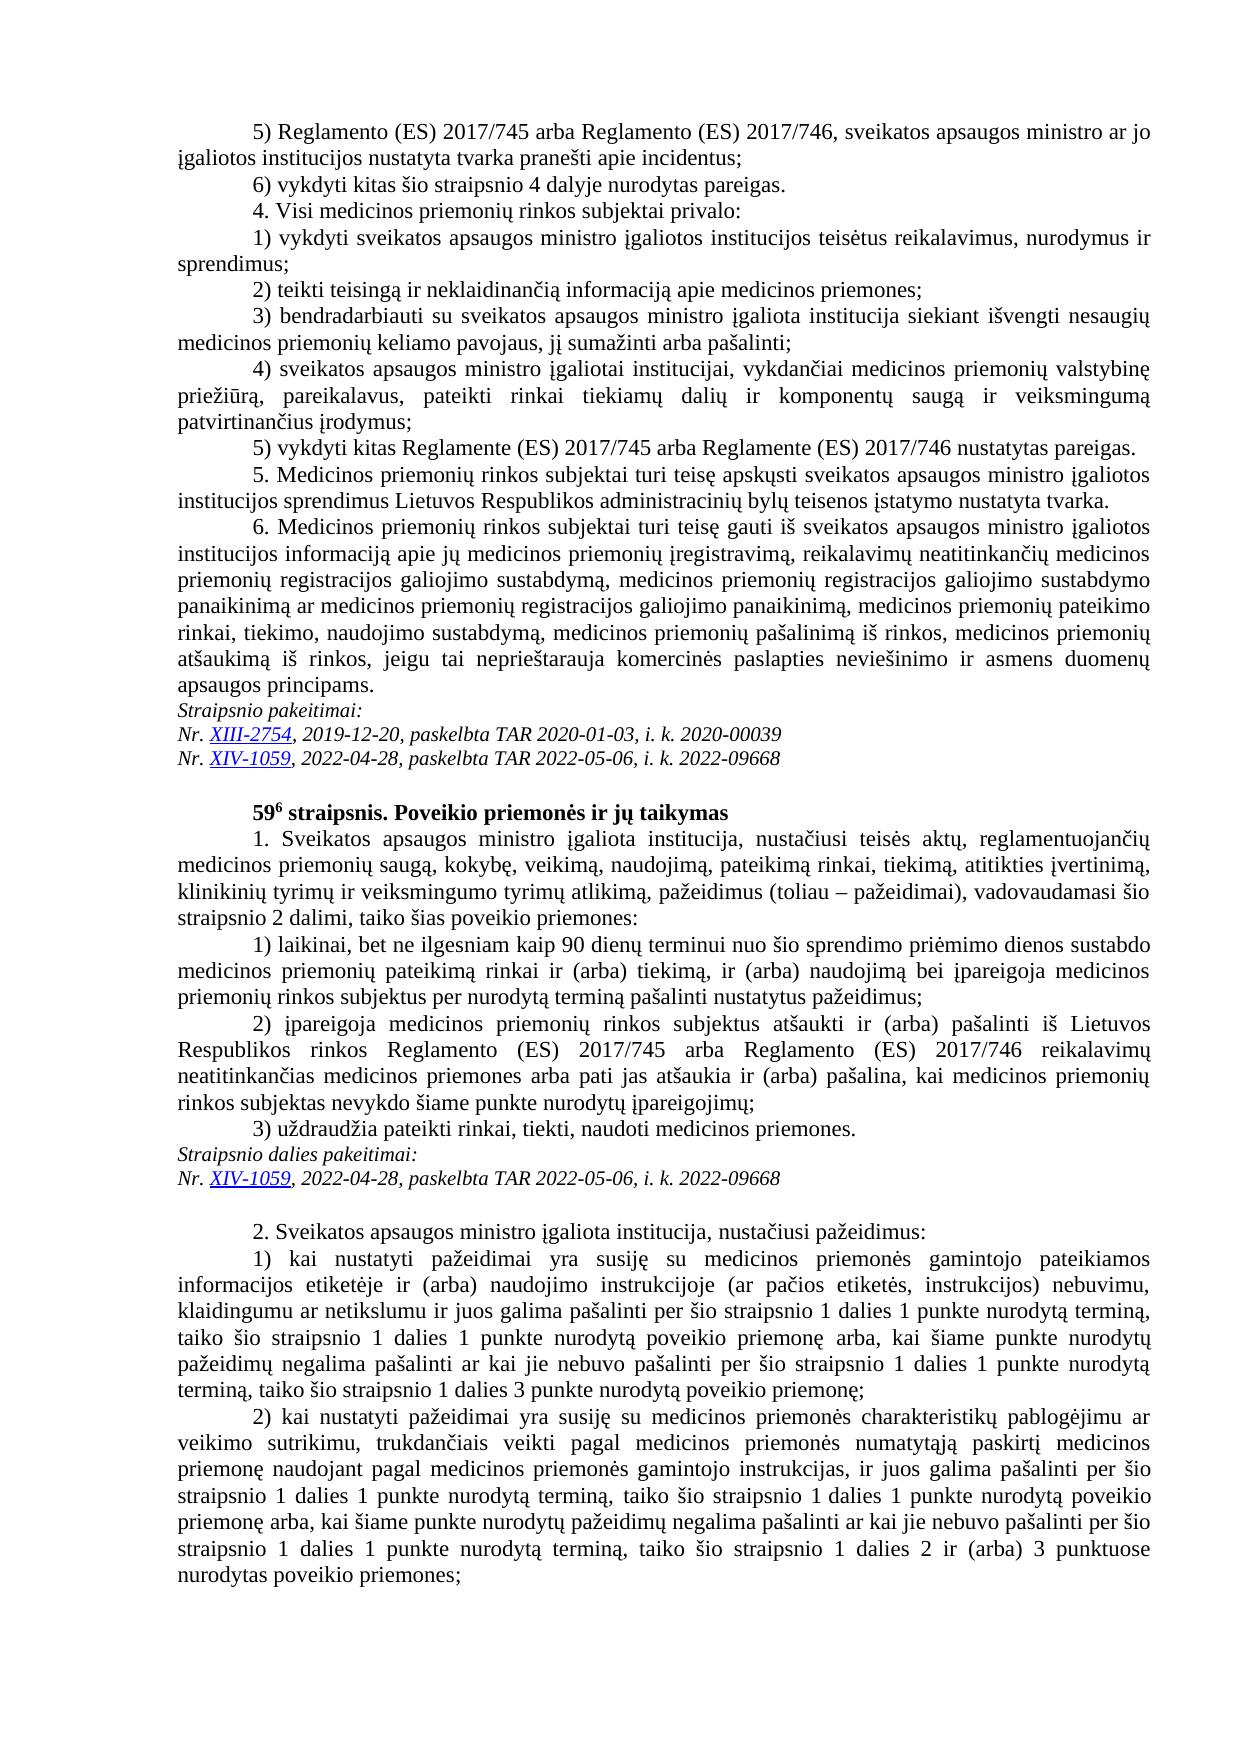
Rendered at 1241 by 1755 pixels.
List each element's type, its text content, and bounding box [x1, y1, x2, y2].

text 1) vykdyti sveikatos apsaugos ministro įgaliotos institucijos teisėtus reikalavimus, nurodymus ir sprendimus; [177, 223, 1152, 276]
text 5) Reglamento (ES) 2017/745 arba Reglamento (ES) 2017/746, sveikatos apsaugos ministro ar jo įgaliotos institucijos nustatyta tvarka pranešti apie incidentus; [177, 118, 1152, 171]
text 1. Sveikatos apsaugos ministro įgaliota institucija, nustačiusi teisės aktų, reglamentuojančių medicinos priemonių saugą, kokybę, veikimą, naudojimą, pateikimą rinkai, tiekimą, atitikties įvertinimą, klinikinių tyrimų ir veiksmingumo tyrimų atlikimą, pažeidimus (toliau – pažeidimai), vadovaudamasi šio straipsnio 2 dalimi, taiko šias poveikio priemones: [177, 825, 1152, 931]
text 6) vykdyti kitas šio straipsnio 4 dalyje nurodytas pareigas. [177, 171, 1152, 197]
text 4. Visi medicinos priemonių rinkos subjektai privalo: [177, 197, 1152, 223]
text 596 straipsnis. Poveikio priemonės ir jų taikymas [177, 799, 1152, 825]
text 2) kai nustatyti pažeidimai yra susiję su medicinos priemonės charakteristikų pablogėjimu ar veikimo sutrikimu, trukdančiais veikti pagal medicinos priemonės numatytąją paskirtį medicinos priemonę naudojant pagal medicinos priemonės gamintojo instrukcijas, ir juos galima pašalinti per šio straipsnio 1 dalies 1 punkte nurodytą terminą, taiko šio straipsnio 1 dalies 1 punkte nurodytą poveikio priemonę arba, kai šiame punkte nurodytų pažeidimų negalima pašalinti ar kai jie nebuvo pašalinti per šio straipsnio 1 dalies 1 punkte nurodytą terminą, taiko šio straipsnio 1 dalies 2 ir (arba) 3 punktuose nurodytas poveikio priemones; [177, 1403, 1152, 1587]
text 3) uždraudžia pateikti rinkai, tiekti, naudoti medicinos priemones. [177, 1115, 1152, 1141]
text 2) įpareigoja medicinos priemonių rinkos subjektus atšaukti ir (arba) pašalinti iš Lietuvos Respublikos rinkos Reglamento (ES) 2017/745 arba Reglamento (ES) 2017/746 reikalavimų neatitinkančias medicinos priemones arba pati jas atšaukia ir (arba) pašalina, kai medicinos priemonių rinkos subjektas nevykdo šiame punkte nurodytų įpareigojimų; [177, 1010, 1152, 1115]
text 3) bendradarbiauti su sveikatos apsaugos ministro įgaliota institucija siekiant išvengti nesaugių medicinos priemonių keliamo pavojaus, jį sumažinti arba pašalinti; [177, 303, 1152, 355]
text Straipsnio pakeitimai: [177, 698, 1152, 722]
text Nr. XIV-1059, 2022-04-28, paskelbta TAR 2022-05-06, i. k. 2022-09668 [177, 746, 1152, 770]
text Straipsnio dalies pakeitimai: [177, 1141, 1152, 1166]
text 2) teikti teisingą ir neklaidinančią informaciją apie medicinos priemones; [177, 276, 1152, 303]
text 4) sveikatos apsaugos ministro įgaliotai institucijai, vykdančiai medicinos priemonių valstybinę priežiūrą, pareikalavus, pateikti rinkai tiekiamų dalių ir komponentų saugą ir veiksmingumą patvirtinančius įrodymus; [177, 355, 1152, 434]
text 1) laikinai, bet ne ilgesniam kaip 90 dienų terminui nuo šio sprendimo priėmimo dienos sustabdo medicinos priemonių pateikimą rinkai ir (arba) tiekimą, ir (arba) naudojimą bei įpareigoja medicinos priemonių rinkos subjektus per nurodytą terminą pašalinti nustatytus pažeidimus; [177, 931, 1152, 1010]
text 5. Medicinos priemonių rinkos subjektai turi teisę apskųsti sveikatos apsaugos ministro įgaliotos institucijos sprendimus Lietuvos Respublikos administracinių bylų teisenos įstatymo nustatyta tvarka. [177, 461, 1152, 513]
text 5) vykdyti kitas Reglamente (ES) 2017/745 arba Reglamente (ES) 2017/746 nustatytas pareigas. [177, 434, 1152, 461]
text 2. Sveikatos apsaugos ministro įgaliota institucija, nustačiusi pažeidimus: [177, 1218, 1152, 1245]
text 6. Medicinos priemonių rinkos subjektai turi teisę gauti iš sveikatos apsaugos ministro įgaliotos institucijos informaciją apie jų medicinos priemonių įregistravimą, reikalavimų neatitinkančių medicinos priemonių registracijos galiojimo sustabdymą, medicinos priemonių registracijos galiojimo sustabdymo panaikinimą ar medicinos priemonių registracijos galiojimo panaikinimą, medicinos priemonių pateikimo rinkai, tiekimo, naudojimo sustabdymą, medicinos priemonių pašalinimą iš rinkos, medicinos priemonių atšaukimą iš rinkos, jeigu tai neprieštarauja komercinės paslapties neviešinimo ir asmens duomenų apsaugos principams. [177, 513, 1152, 698]
text Nr. XIII-2754, 2019-12-20, paskelbta TAR 2020-01-03, i. k. 2020-00039 [177, 722, 1152, 746]
text 1) kai nustatyti pažeidimai yra susiję su medicinos priemonės gamintojo pateikiamos informacijos etiketėje ir (arba) naudojimo instrukcijoje (ar pačios etiketės, instrukcijos) nebuvimu, klaidingumu ar netikslumu ir juos galima pašalinti per šio straipsnio 1 dalies 1 punkte nurodytą terminą, taiko šio straipsnio 1 dalies 1 punkte nurodytą poveikio priemonę arba, kai šiame punkte nurodytų pažeidimų negalima pašalinti ar kai jie nebuvo pašalinti per šio straipsnio 1 dalies 1 punkte nurodytą terminą, taiko šio straipsnio 1 dalies 3 punkte nurodytą poveikio priemonę; [177, 1245, 1152, 1403]
text Nr. XIV-1059, 2022-04-28, paskelbta TAR 2022-05-06, i. k. 2022-09668 [177, 1166, 1152, 1189]
